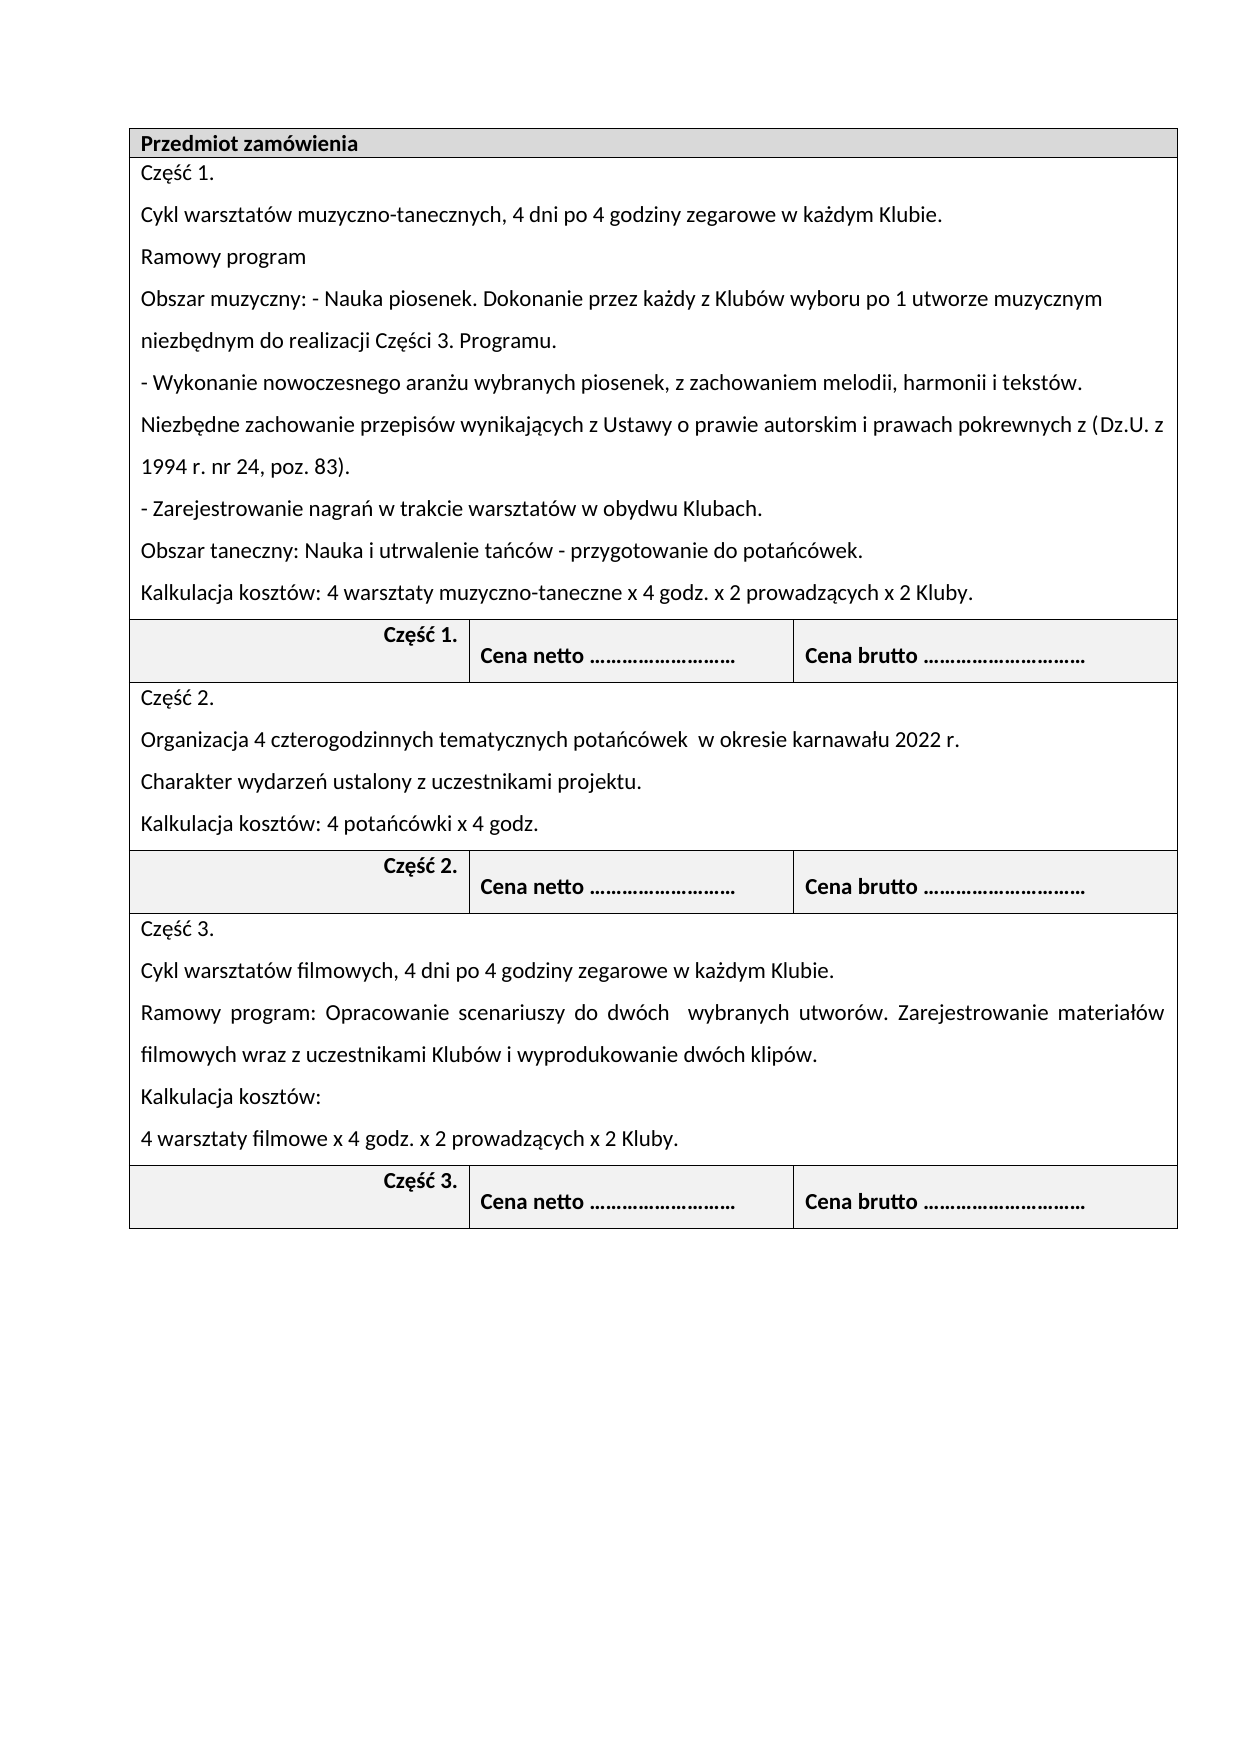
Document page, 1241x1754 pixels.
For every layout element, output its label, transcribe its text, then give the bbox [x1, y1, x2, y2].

table_cell Część 3. [130, 1166, 469, 1228]
table_cell Cena brutto ………………………… [794, 1166, 1177, 1228]
table_cell Cena brutto ………………………… [794, 620, 1177, 682]
table_cell Część 1. [130, 620, 469, 682]
table_cell Część 2. [130, 851, 469, 913]
table_cell Cena netto ……………………… [470, 851, 793, 913]
table_cell Cena netto ……………………… [470, 620, 793, 682]
table_header Przedmiot zamówienia [130, 129, 1177, 157]
table_cell Cena brutto ………………………… [794, 851, 1177, 913]
table_cell Część 2. Organizacja 4 czterogodzinnych tematycznych potańcówek w okresie karnawału 2022 r. Charakter wydarzeń ustalony z uczestnikami projektu. Kalkulacja kosztów: 4 potańcówki x 4 godz. [130, 683, 1177, 850]
table_cell Cena netto ……………………… [470, 1166, 793, 1228]
table_cell Część 3. Cykl warsztatów filmowych, 4 dni po 4 godziny zegarowe w każdym Klubie. Ramowy program: Opracowanie scenariuszy do dwóch wybranych utworów. Zarejestrowanie materiałów filmowych wraz z uczestnikami Klubów i wyprodukowanie dwóch klipów. Kalkulacja kosztów: 4 warsztaty filmowe x 4 godz. x 2 prowadzących x 2 Kluby. [130, 914, 1177, 1165]
table_cell Część 1. Cykl warsztatów muzyczno-tanecznych, 4 dni po 4 godziny zegarowe w każdym Klubie. Ramowy program Obszar muzyczny: - Nauka piosenek. Dokonanie przez każdy z Klubów wyboru po 1 utworze muzycznym niezbędnym do realizacji Części 3. Programu. - Wykonanie nowoczesnego aranżu wybranych piosenek, z zachowaniem melodii, harmonii i tekstów. Niezbędne zachowanie przepisów wynikających z Ustawy o prawie autorskim i prawach pokrewnych z (Dz.U. z 1994 r. nr 24, poz. 83). - Zarejestrowanie nagrań w trakcie warsztatów w obydwu Klubach. Obszar taneczny: Nauka i utrwalenie tańców - przygotowanie do potańcówek. Kalkulacja kosztów: 4 warsztaty muzyczno-taneczne x 4 godz. x 2 prowadzących x 2 Kluby. [130, 158, 1177, 619]
